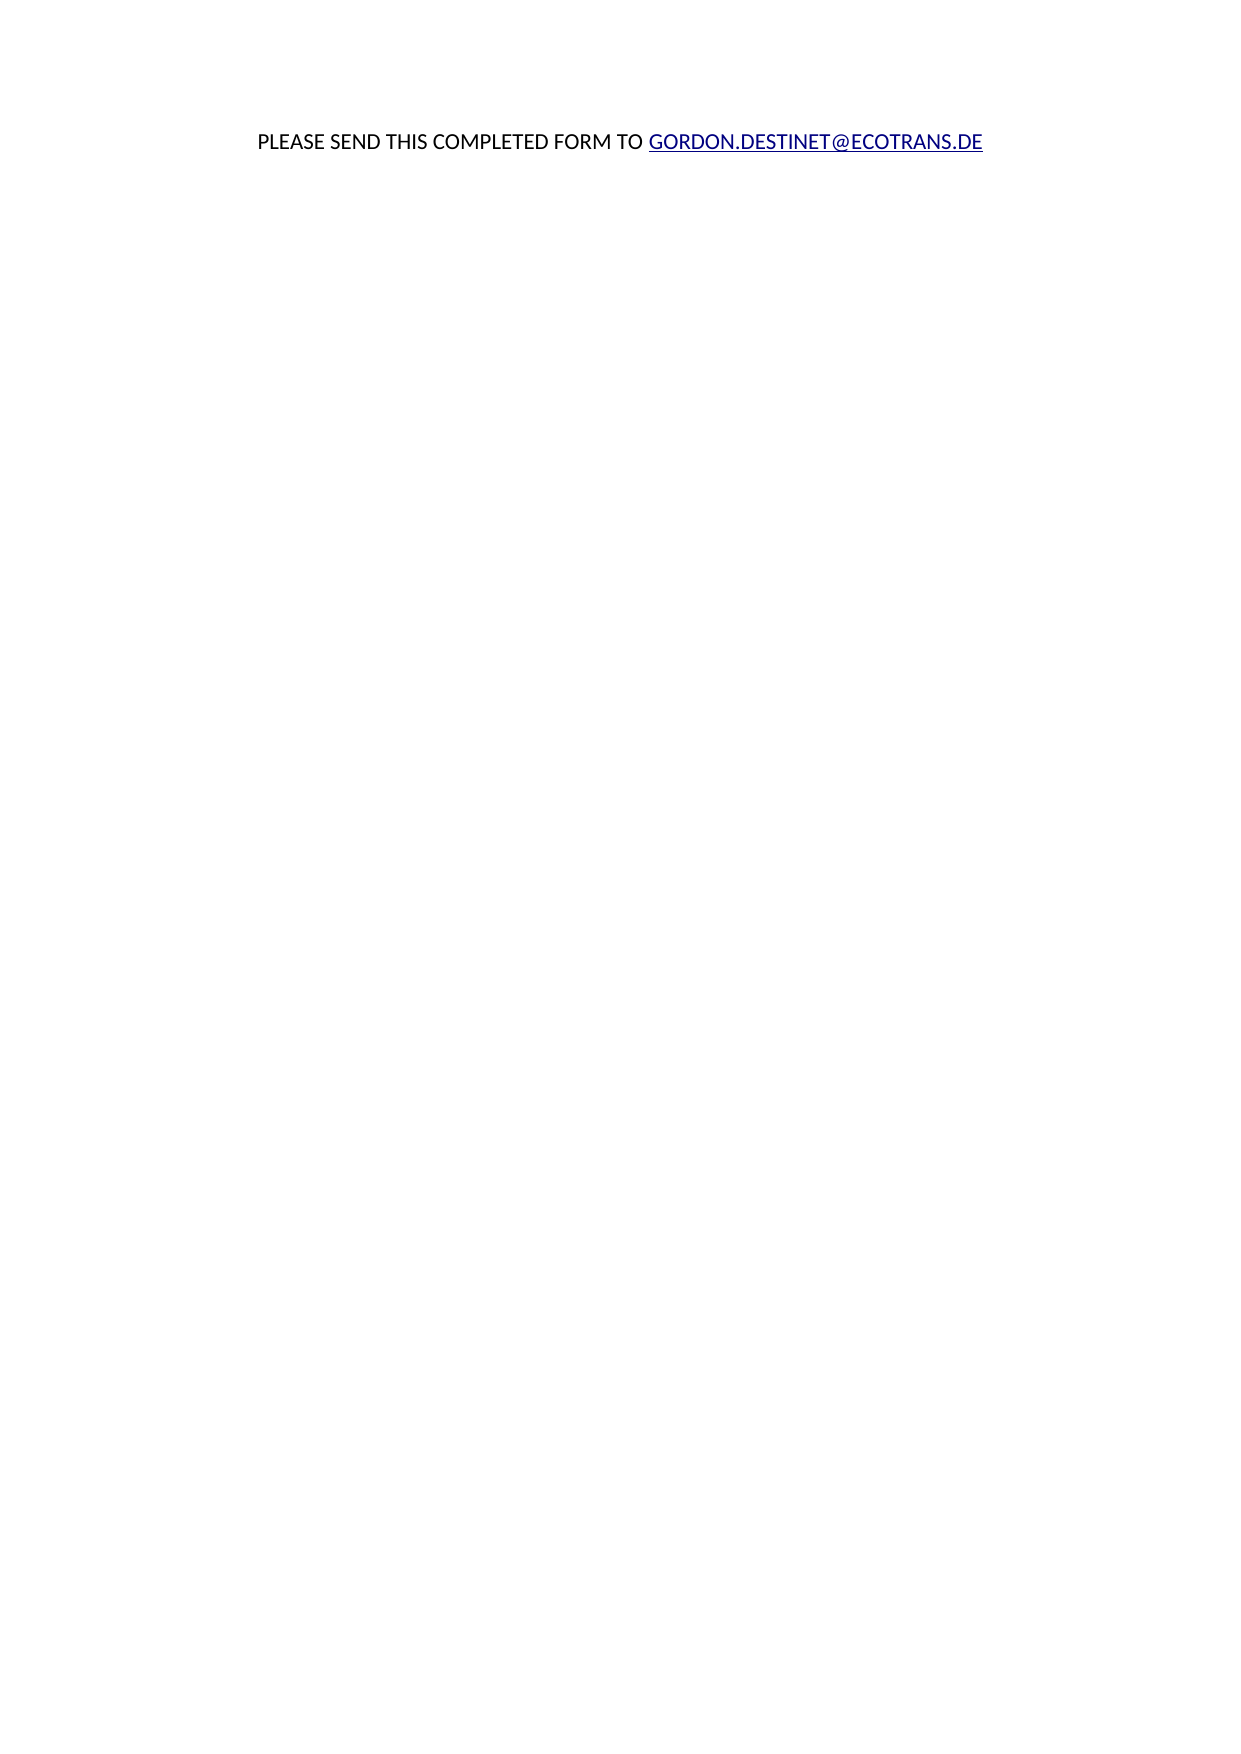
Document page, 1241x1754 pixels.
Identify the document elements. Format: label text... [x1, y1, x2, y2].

text PLEASE SEND THIS COMPLETED FORM TO GORDON.DESTINET@ECOTRANS.DE [150, 127, 1090, 155]
